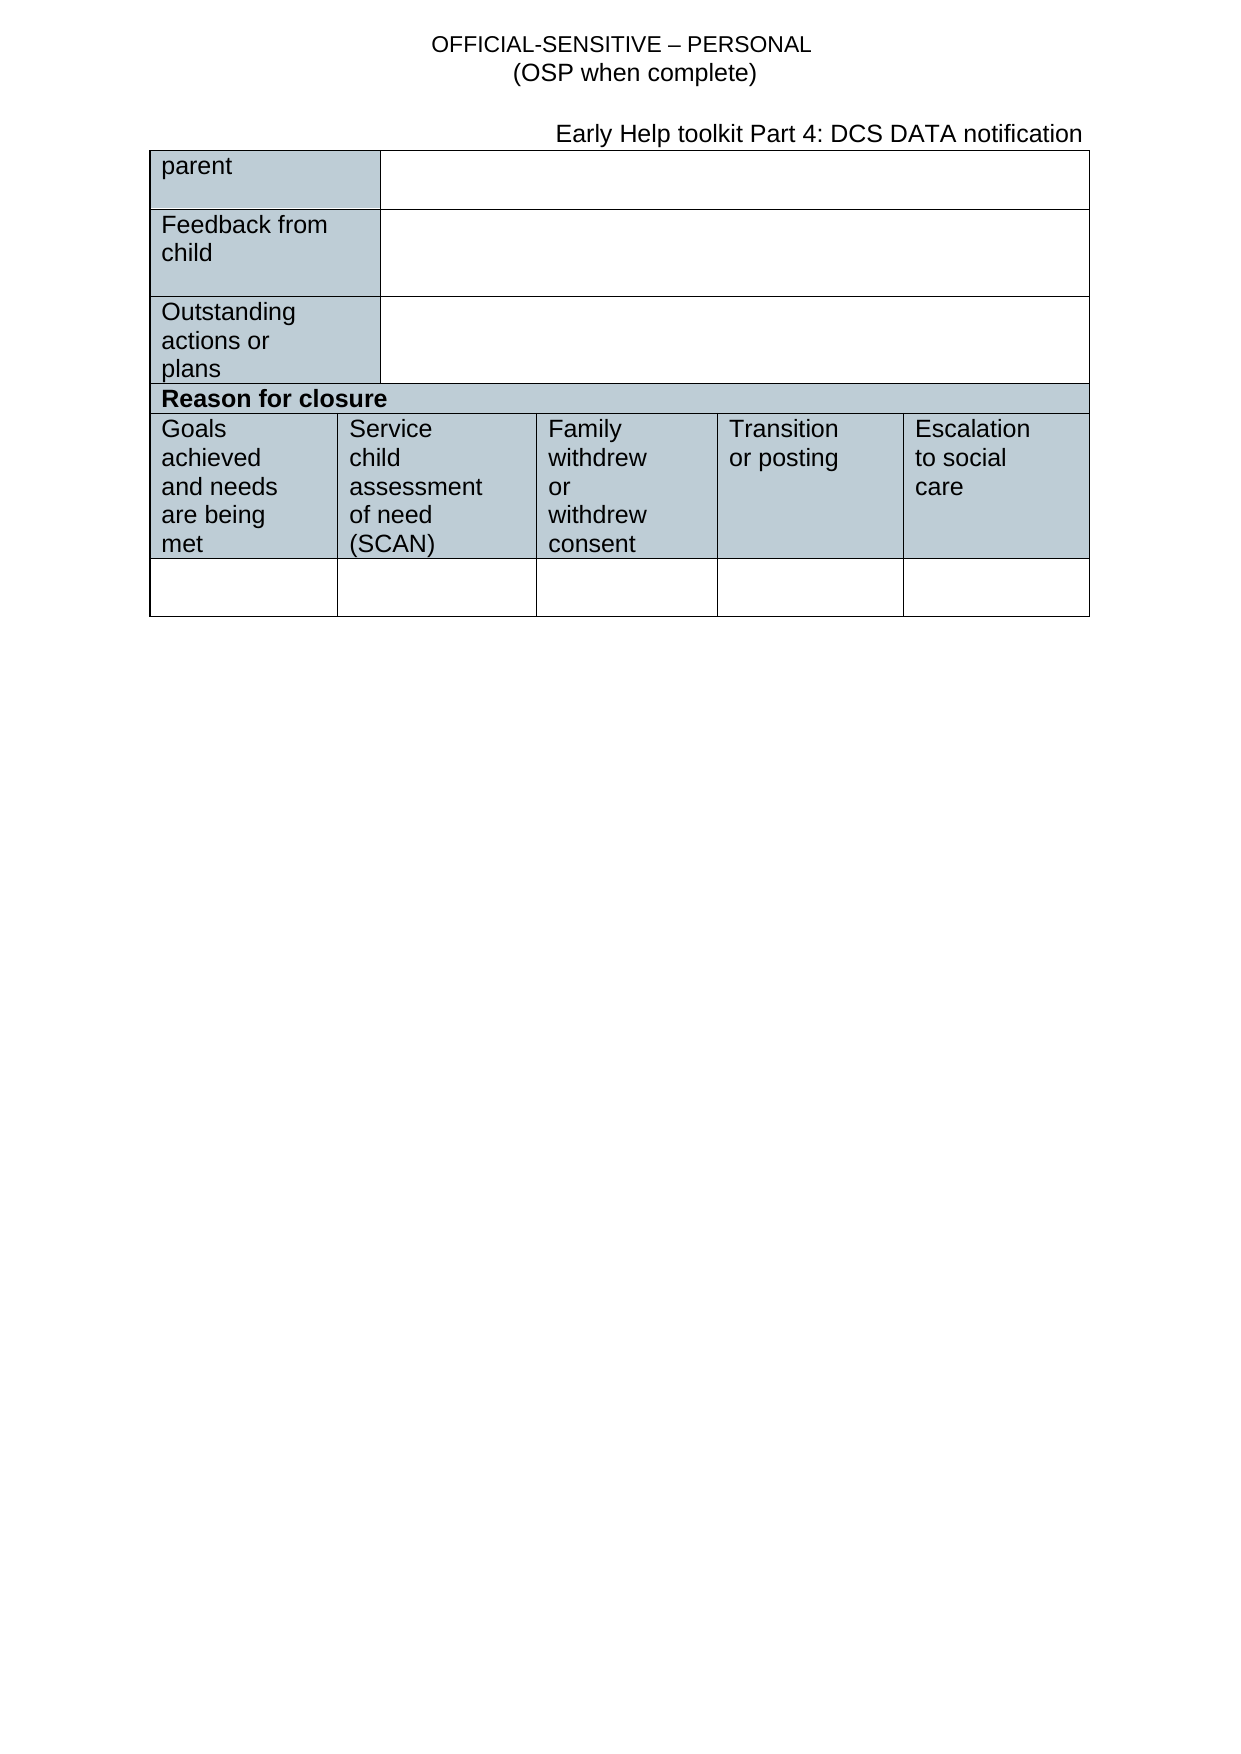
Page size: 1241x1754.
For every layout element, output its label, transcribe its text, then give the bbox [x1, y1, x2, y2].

table_cell [537, 559, 717, 616]
table_cell [381, 297, 1089, 383]
table_cell [381, 210, 1089, 296]
table_cell [151, 559, 337, 616]
table_cell Transition or posting [718, 414, 903, 558]
table_cell [381, 151, 1089, 208]
table_cell Family withdrew or withdrew consent [537, 414, 717, 558]
table_cell Reason for closure [151, 384, 1089, 413]
table_cell [718, 559, 903, 616]
table_cell Service child assessment of need (SCAN) [338, 414, 536, 558]
table_cell Escalation to social care [904, 414, 1089, 558]
table_cell [904, 559, 1089, 616]
table_cell Goals achieved and needs are being met [151, 414, 337, 558]
table_cell Outstanding actions or plans [151, 297, 380, 383]
table_cell parent [151, 151, 380, 208]
table_cell [338, 559, 536, 616]
table_cell Feedback from child [151, 210, 380, 296]
